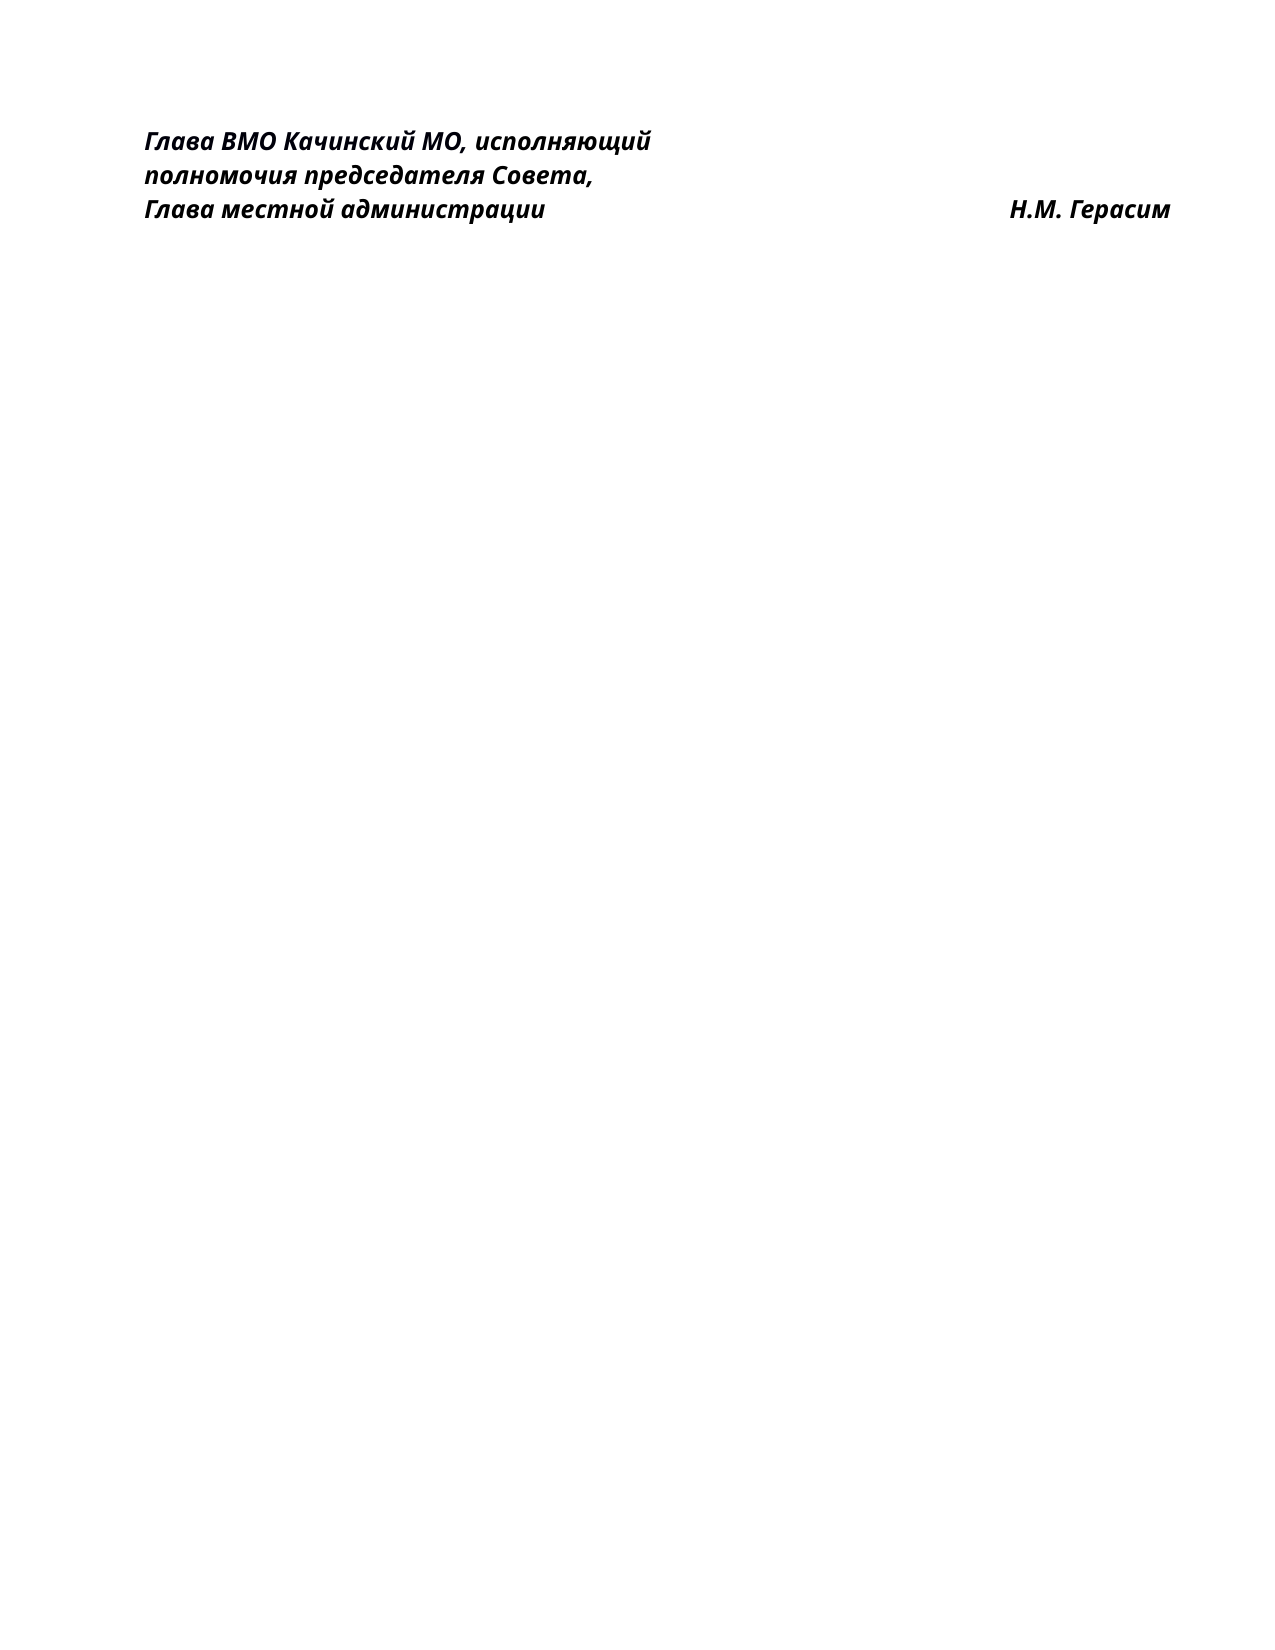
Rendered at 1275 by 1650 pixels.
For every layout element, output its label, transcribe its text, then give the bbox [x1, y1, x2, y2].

table_header Глава ВМО Качинский МО, исполняющий полномочия председателя Совета, Глава местной администрации [133, 118, 668, 253]
table_header [668, 118, 830, 253]
table_header Н.М. Герасим [830, 118, 1184, 253]
